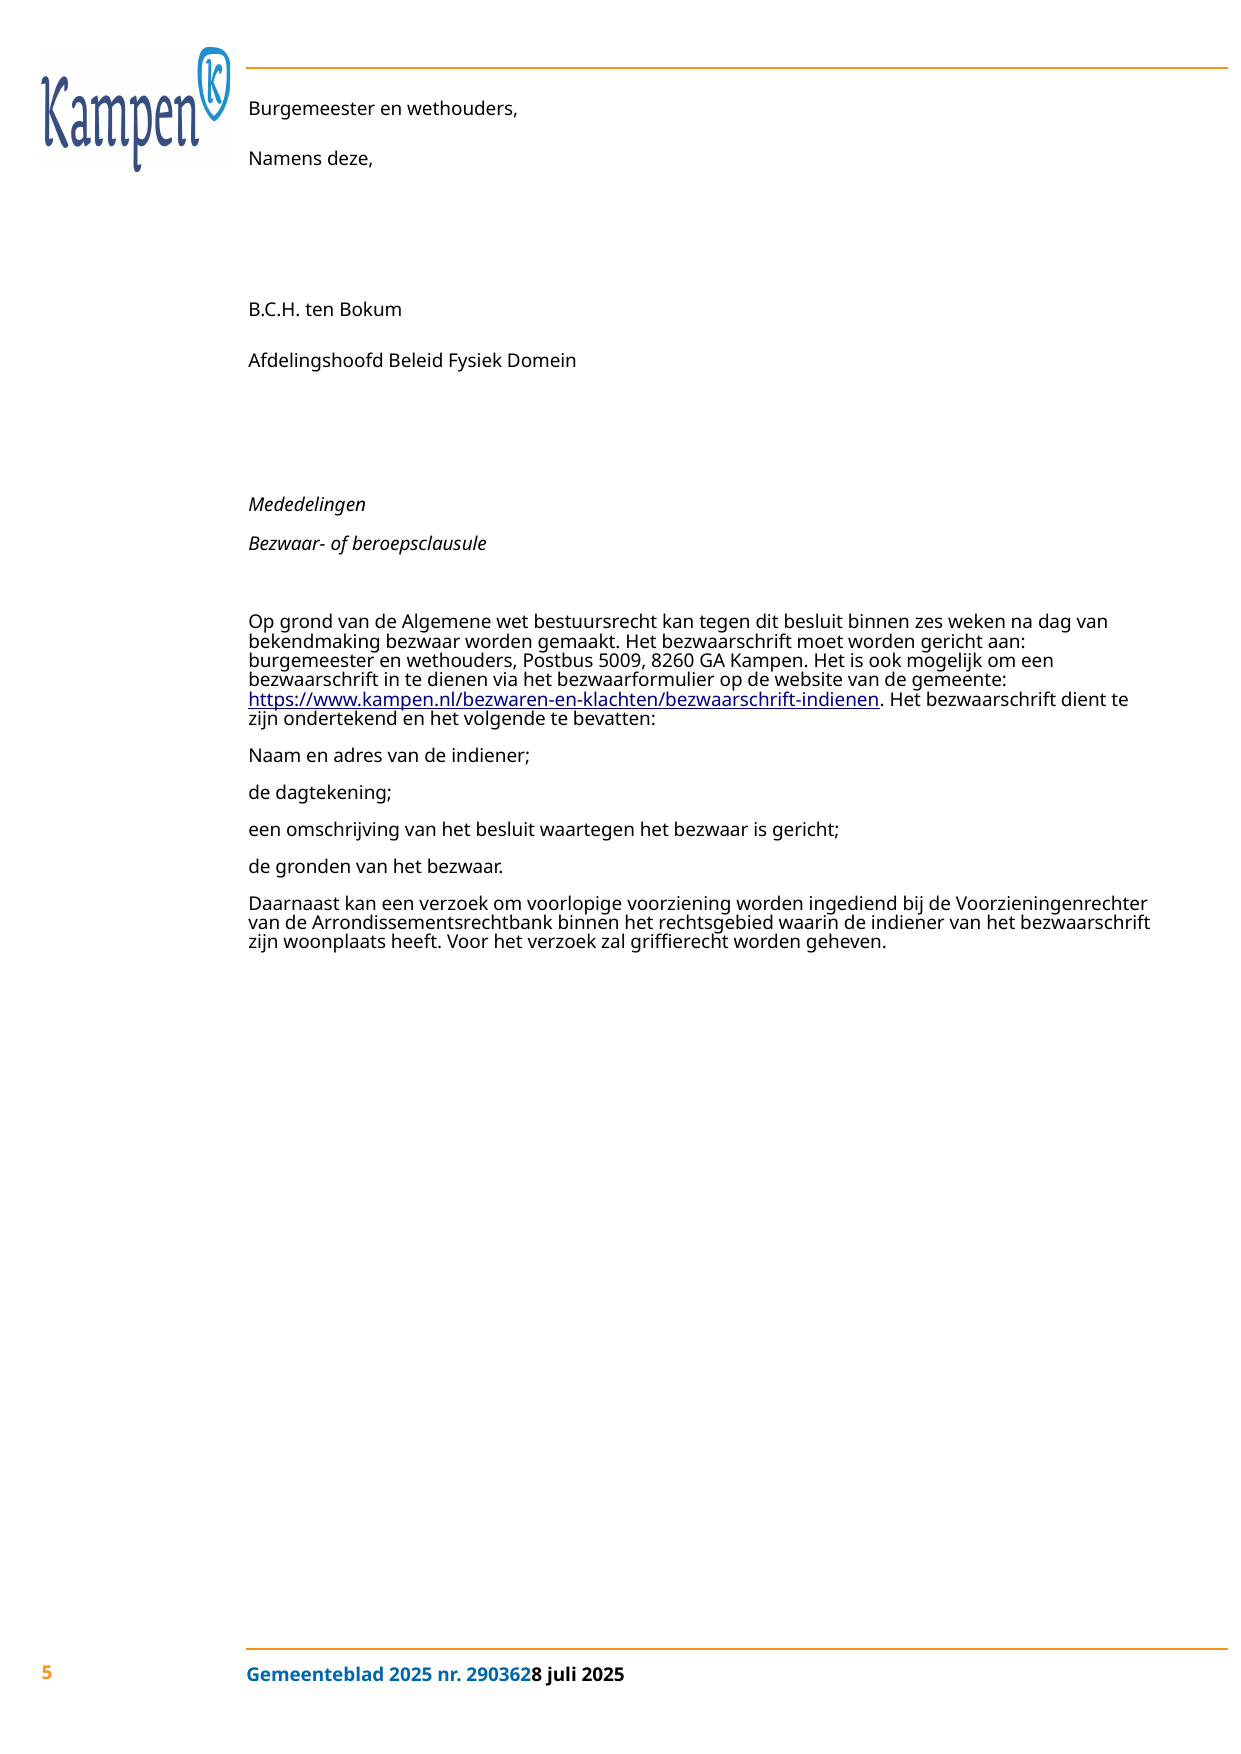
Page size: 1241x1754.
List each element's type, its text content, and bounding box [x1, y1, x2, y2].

text Afdelingshoofd Beleid Fysiek Domein [248, 347, 1152, 373]
text Burgemeester en wethouders, [248, 95, 1152, 121]
text de gronden van het bezwaar. [248, 858, 1152, 877]
text Namens deze, [248, 145, 1152, 171]
text Mededelingen [248, 491, 1152, 517]
text een omschrijving van het besluit waartegen het bezwaar is gericht; [248, 821, 1152, 840]
picture [41, 47, 231, 172]
text de dagtekening; [248, 784, 1152, 803]
text Naam en adres van de indiener; [248, 747, 1152, 766]
text B.C.H. ten Bokum [248, 296, 1152, 322]
text Bezwaar- of beroepsclausule [248, 530, 1152, 556]
text Op grond van de Algemene wet bestuursrecht kan tegen dit besluit binnen zes weken na dag van bekendmaking bezwaar worden gemaakt. Het bezwaarschrift moet worden gericht aan: burgemeester en wethouders, Postbus 5009, 8260 GA Kampen. Het is ook mogelijk om een bezwaarschrift in te dienen via het bezwaarformulier op de website van de gemeente: https://www.kampen.nl/bezwaren-en-klachten/bezwaarschrift-indienen. Het bezwaarschrift dient te zijn ondertekend en het volgende te bevatten: [248, 613, 1152, 729]
text Daarnaast kan een verzoek om voorlopige voorziening worden ingediend bij de Voorzieningenrechter van de Arrondissementsrechtbank binnen het rechtsgebied waarin de indiener van het bezwaarschrift zijn woonplaats heeft. Voor het verzoek zal griffierecht worden geheven. [248, 895, 1152, 952]
